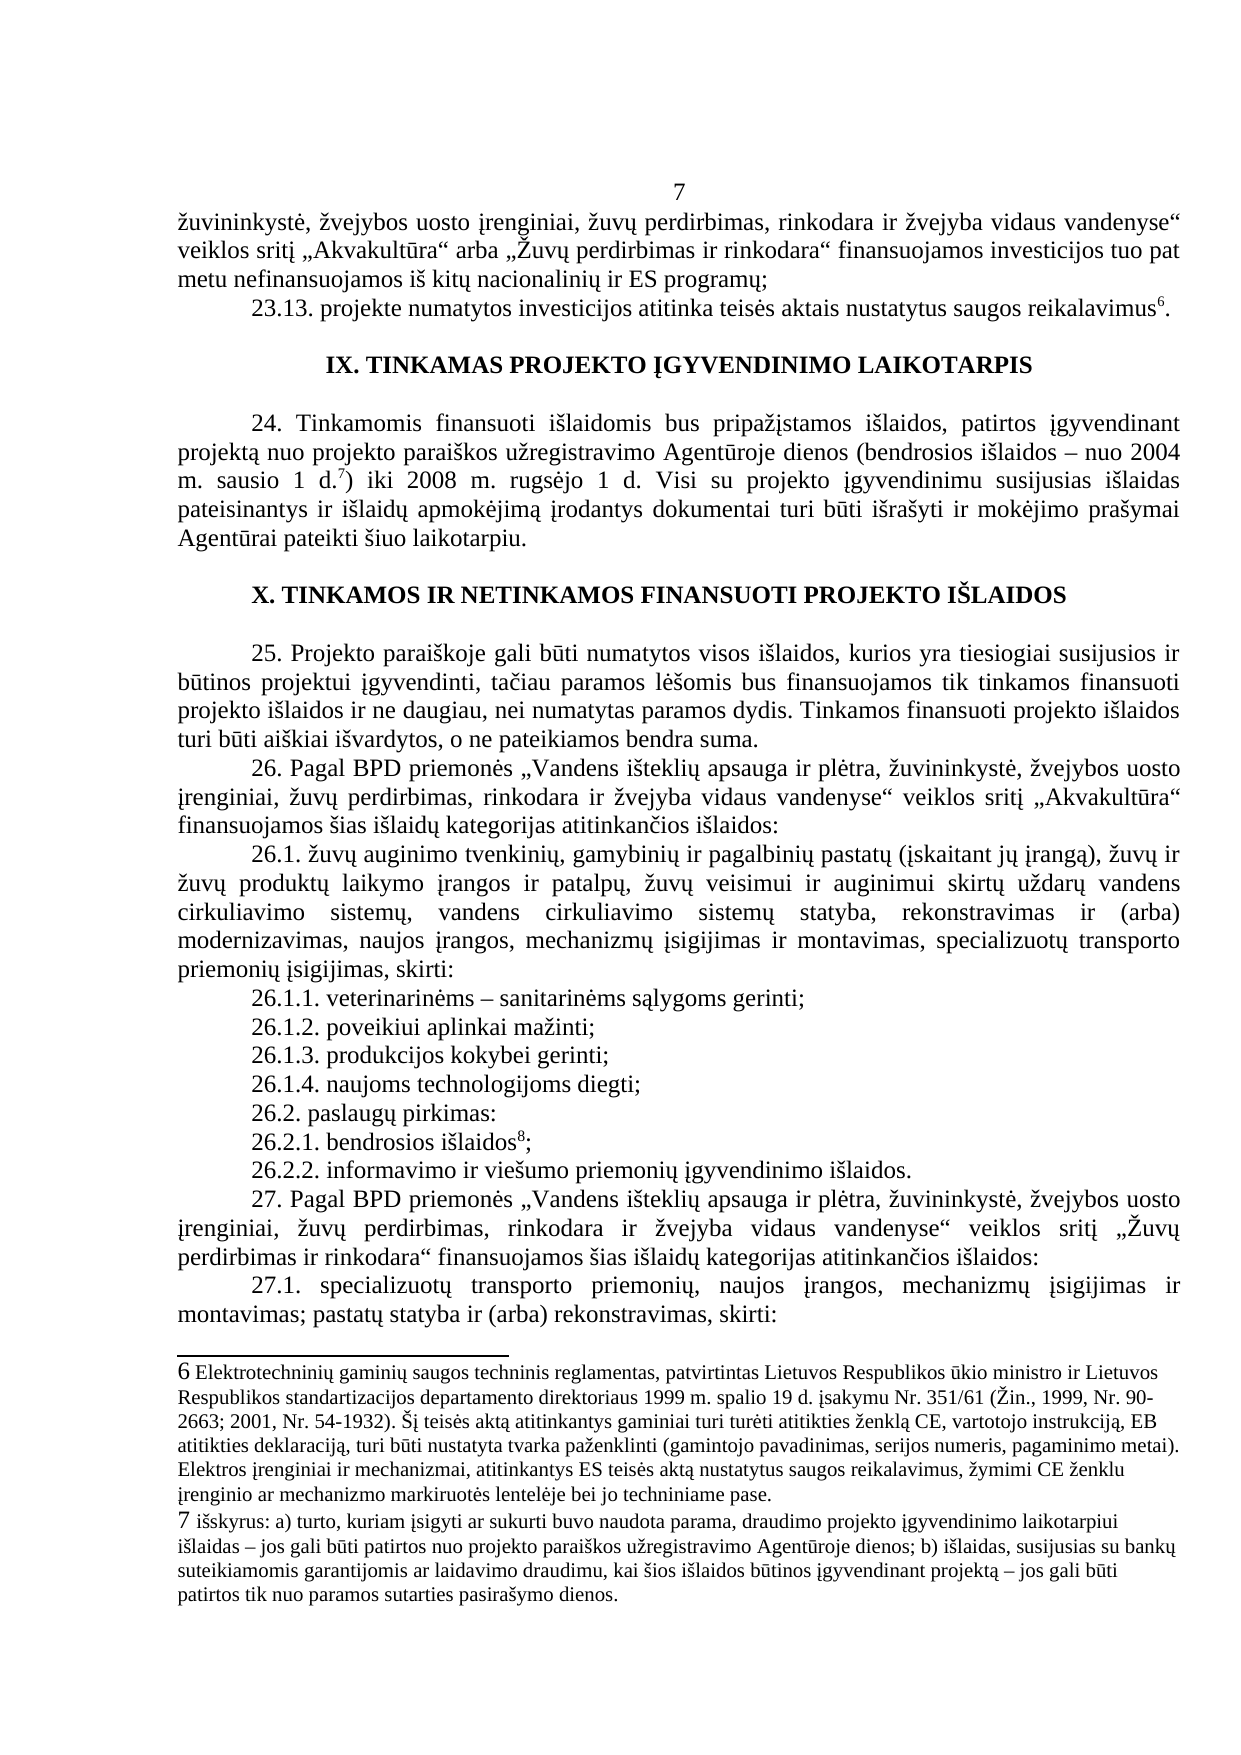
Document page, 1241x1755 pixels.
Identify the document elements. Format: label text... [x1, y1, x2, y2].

text 26.1.2. poveikiui aplinkai mažinti; [177, 1012, 1181, 1040]
text 24. Tinkamomis finansuoti išlaidomis bus pripažįstamos išlaidos, patirtos įgyvendinant projektą nuo projekto paraiškos užregistravimo Agentūroje dienos (bendrosios išlaidos – nuo 2004 m. sausio 1 d.) iki 2008 m. rugsėjo 1 d. Visi su projekto įgyvendinimu susijusias išlaidas pateisinantys ir išlaidų apmokėjimą įrodantys dokumentai turi būti išrašyti ir mokėjimo prašymai Agentūrai pateikti šiuo laikotarpiu. [177, 408, 1181, 552]
text 26.2.2. informavimo ir viešumo priemonių įgyvendinimo išlaidos. [177, 1155, 1181, 1184]
text 27.1. specializuotų transporto priemonių, naujos įrangos, mechanizmų įsigijimas ir montavimas; pastatų statyba ir (arba) rekonstravimas, skirti: [177, 1270, 1181, 1328]
text 26.1.4. naujoms technologijoms diegti; [177, 1069, 1181, 1098]
text Elektrotechninių gaminių saugos techninis reglamentas, patvirtintas Lietuvos Respublikos ūkio ministro ir Lietuvos Respublikos standartizacijos departamento direktoriaus 1999 m. spalio 19 d. įsakymu Nr. 351/61 (Žin., 1999, Nr. 90-2663; 2001, Nr. 54-1932). Šį teisės aktą atitinkantys gaminiai turi turėti atitikties ženklą CE, vartotojo instrukciją, EB atitikties deklaraciją, turi būti nustatyta tvarka paženklinti (gamintojo pavadinimas, serijos numeris, pagaminimo metai). Elektros įrenginiai ir mechanizmai, atitinkantys ES teisės aktą nustatytus saugos reikalavimus, žymimi CE ženklu įrenginio ar mechanizmo markiruotės lentelėje bei jo techniniame pase. [177, 1356, 1181, 1506]
text 25. Projekto paraiškoje gali būti numatytos visos išlaidos, kurios yra tiesiogiai susijusios ir būtinos projektui įgyvendinti, tačiau paramos lėšomis bus finansuojamos tik tinkamos finansuoti projekto išlaidos ir ne daugiau, nei numatytas paramos dydis. Tinkamos finansuoti projekto išlaidos turi būti aiškiai išvardytos, o ne pateikiamos bendra suma. [177, 638, 1181, 753]
text 26.1.1. veterinarinėms – sanitarinėms sąlygoms gerinti; [177, 983, 1181, 1012]
text IX. TINKAMAS PROJEKTO ĮGYVENDINIMO LAIKOTARPIS [177, 350, 1181, 379]
text 26.1. žuvų auginimo tvenkinių, gamybinių ir pagalbinių pastatų (įskaitant jų įrangą), žuvų ir žuvų produktų laikymo įrangos ir patalpų, žuvų veisimui ir auginimui skirtų uždarų vandens cirkuliavimo sistemų, vandens cirkuliavimo sistemų statyba, rekonstravimas ir (arba) modernizavimas, naujos įrangos, mechanizmų įsigijimas ir montavimas, specializuotų transporto priemonių įsigijimas, skirti: [177, 839, 1181, 983]
text 26.2.1. bendrosios išlaidos8; [177, 1127, 1181, 1155]
text 26.1.3. produkcijos kokybei gerinti; [177, 1040, 1181, 1069]
text 26. Pagal BPD priemonės „Vandens išteklių apsauga ir plėtra, žuvininkystė, žvejybos uosto įrenginiai, žuvų perdirbimas, rinkodara ir žvejyba vidaus vandenyse“ veiklos sritį „Akvakultūra“ finansuojamos šias išlaidų kategorijas atitinkančios išlaidos: [177, 753, 1181, 839]
text žuvininkystė, žvejybos uosto įrenginiai, žuvų perdirbimas, rinkodara ir žvejyba vidaus vandenyse“ veiklos sritį „Akvakultūra“ arba „Žuvų perdirbimas ir rinkodara“ finansuojamos investicijos tuo pat metu nefinansuojamos iš kitų nacionalinių ir ES programų; [177, 207, 1181, 293]
text 23.13. projekte numatytos investicijos atitinka teisės aktais nustatytus saugos reikalavimus. [177, 293, 1181, 322]
text išskyrus: a) turto, kuriam įsigyti ar sukurti buvo naudota parama, draudimo projekto įgyvendinimo laikotarpiui išlaidas – jos gali būti patirtos nuo projekto paraiškos užregistravimo Agentūroje dienos; b) išlaidas, susijusias su bankų suteikiamomis garantijomis ar laidavimo draudimu, kai šios išlaidos būtinos įgyvendinant projektą – jos gali būti patirtos tik nuo paramos sutarties pasirašymo dienos. [177, 1506, 1181, 1606]
text X. TINKAMOS IR NETINKAMOS FINANSUOTI PROJEKTO IŠLAIDOS [177, 580, 1181, 609]
text 26.2. paslaugų pirkimas: [177, 1098, 1181, 1127]
text 27. Pagal BPD priemonės „Vandens išteklių apsauga ir plėtra, žuvininkystė, žvejybos uosto įrenginiai, žuvų perdirbimas, rinkodara ir žvejyba vidaus vandenyse“ veiklos sritį „Žuvų perdirbimas ir rinkodara“ finansuojamos šias išlaidų kategorijas atitinkančios išlaidos: [177, 1184, 1181, 1270]
